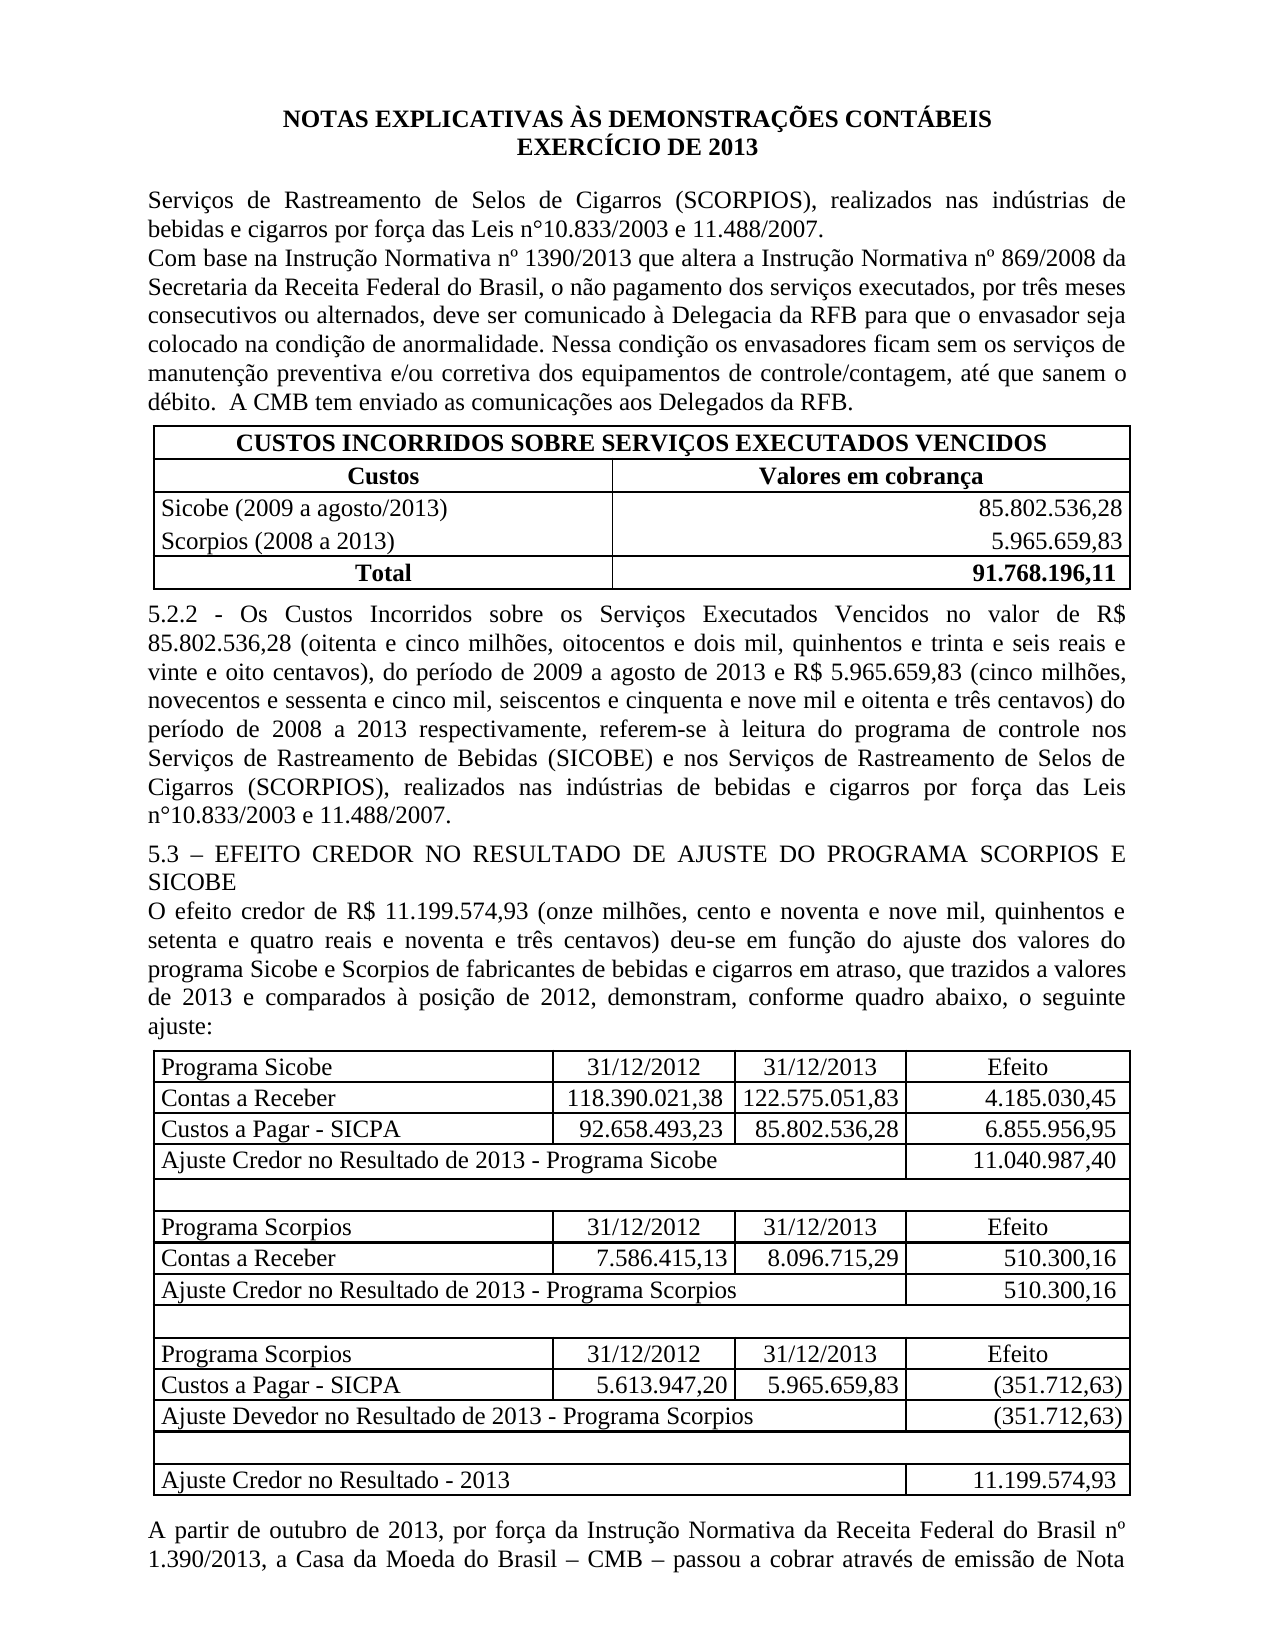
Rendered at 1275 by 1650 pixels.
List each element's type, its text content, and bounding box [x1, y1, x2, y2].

table_cell Contas a Receber [155, 1244, 552, 1273]
table_cell (351.712,63) [907, 1370, 1129, 1399]
table_cell 91.768.196,11 [613, 557, 1129, 587]
table_cell [735, 1433, 906, 1463]
text A partir de outubro de 2013, por força da Instrução Normativa da Receita Federal do Brasil nº 1.390/2013, a Casa da Moeda do Brasil – CMB – passou a cobrar através de emissão de Nota [148, 1515, 1127, 1573]
text Com base na Instrução Normativa nº 1390/2013 que altera a Instrução Normativa nº 869/2008 da Secretaria da Receita Federal do Brasil, o não pagamento dos serviços executados, por três meses consecutivos ou alternados, deve ser comunicado à Delegacia da RFB para que o envasador seja colocado na condição de anormalidade. Nessa condição os envasadores ficam sem os serviços de manutenção preventiva e/ou corretiva dos equipamentos de controle/contagem, até que sanem o débito. A CMB tem enviado as comunicações aos Delegados da RFB. [148, 243, 1127, 415]
table_cell Efeito [907, 1212, 1129, 1241]
table_cell Programa Scorpios [155, 1339, 552, 1368]
table_cell Custos a Pagar - SICPA [155, 1114, 552, 1143]
table_cell Programa Scorpios [155, 1212, 552, 1241]
table_cell [155, 1180, 553, 1210]
table_header 31/12/2012 [554, 1052, 734, 1081]
text Serviços de Rastreamento de Selos de Cigarros (SCORPIOS), realizados nas indústrias de bebidas e cigarros por força das Leis n°10.833/2003 e 11.488/2007. [148, 185, 1127, 243]
table_header Efeito [907, 1052, 1129, 1081]
table_cell (351.712,63) [907, 1401, 1129, 1430]
table_cell Sicobe (2009 a agosto/2013) [155, 493, 612, 522]
table_cell [906, 1180, 1129, 1210]
table_cell 31/12/2013 [736, 1339, 905, 1368]
table_cell 118.390.021,38 [554, 1083, 734, 1112]
table_cell Valores em cobrança [613, 460, 1129, 491]
table_cell 5.965.659,83 [613, 522, 1129, 554]
table_cell [906, 1306, 1129, 1337]
table_cell [553, 1180, 734, 1210]
table_cell Efeito [907, 1339, 1129, 1368]
table_cell [155, 1433, 553, 1463]
table_header CUSTOS INCORRIDOS SOBRE SERVIÇOS EXECUTADOS VENCIDOS [155, 427, 1129, 458]
table_cell Ajuste Credor no Resultado de 2013 - Programa Sicobe [155, 1145, 905, 1178]
table_cell Ajuste Devedor no Resultado de 2013 - Programa Scorpios [155, 1401, 905, 1430]
text 5.2.2 - Os Custos Incorridos sobre os Serviços Executados Vencidos no valor de R$ 85.802.536,28 (oitenta e cinco milhões, oitocentos e dois mil, quinhentos e trinta e seis reais e vinte e oito centavos), do período de 2009 a agosto de 2013 e R$ 5.965.659,83 (cinco milhões, novecentos e sessenta e cinco mil, seiscentos e cinquenta e nove mil e oitenta e três centavos) do período de 2008 a 2013 respectivamente, referem-se à leitura do programa de controle nos Serviços de Rastreamento de Bebidas (SICOBE) e nos Serviços de Rastreamento de Selos de Cigarros (SCORPIOS), realizados nas indústrias de bebidas e cigarros por força das Leis n°10.833/2003 e 11.488/2007. [148, 599, 1127, 829]
table_cell [906, 1433, 1129, 1463]
table_cell Custos a Pagar - SICPA [155, 1370, 552, 1399]
table_cell [735, 1180, 906, 1210]
table_cell 5.965.659,83 [736, 1370, 905, 1399]
table_cell 92.658.493,23 [554, 1114, 734, 1143]
text O efeito credor de R$ 11.199.574,93 (onze milhões, cento e noventa e nove mil, quinhentos e setenta e quatro reais e noventa e três centavos) deu-se em função do ajuste dos valores do programa Sicobe e Scorpios de fabricantes de bebidas e cigarros em atraso, que trazidos a valores de 2013 e comparados à posição de 2012, demonstram, conforme quadro abaixo, o seguinte ajuste: [148, 896, 1127, 1040]
text 5.3 – EFEITO CREDOR NO RESULTADO DE AJUSTE DO PROGRAMA SCORPIOS E SICOBE [148, 839, 1127, 896]
table_cell 4.185.030,45 [907, 1083, 1129, 1112]
table_cell 31/12/2012 [554, 1212, 734, 1241]
table_cell 510.300,16 [907, 1244, 1129, 1273]
table_cell Scorpios (2008 a 2013) [155, 522, 612, 554]
table_cell 6.855.956,95 [907, 1114, 1129, 1143]
table_cell 85.802.536,28 [613, 493, 1129, 522]
table_header 31/12/2013 [736, 1052, 905, 1081]
table_header Programa Sicobe [155, 1052, 552, 1081]
table_cell 11.040.987,40 [907, 1145, 1129, 1178]
table_cell Custos [155, 460, 612, 491]
table_cell Contas a Receber [155, 1083, 552, 1112]
table_cell 8.096.715,29 [736, 1244, 905, 1273]
table_cell [553, 1306, 734, 1337]
table_cell Total [155, 557, 612, 587]
table_cell [553, 1433, 734, 1463]
table_cell Ajuste Credor no Resultado - 2013 [155, 1465, 905, 1494]
table_cell 510.300,16 [907, 1275, 1129, 1304]
table_cell 5.613.947,20 [554, 1370, 734, 1399]
table_cell [155, 1306, 553, 1337]
table_cell 85.802.536,28 [736, 1114, 905, 1143]
table_cell 31/12/2013 [736, 1212, 905, 1241]
table_cell 122.575.051,83 [736, 1083, 905, 1112]
table_cell 31/12/2012 [554, 1339, 734, 1368]
table_cell Ajuste Credor no Resultado de 2013 - Programa Scorpios [155, 1275, 905, 1304]
table_cell 11.199.574,93 [907, 1465, 1129, 1494]
table_cell [735, 1306, 906, 1337]
table_cell 7.586.415,13 [554, 1244, 734, 1273]
